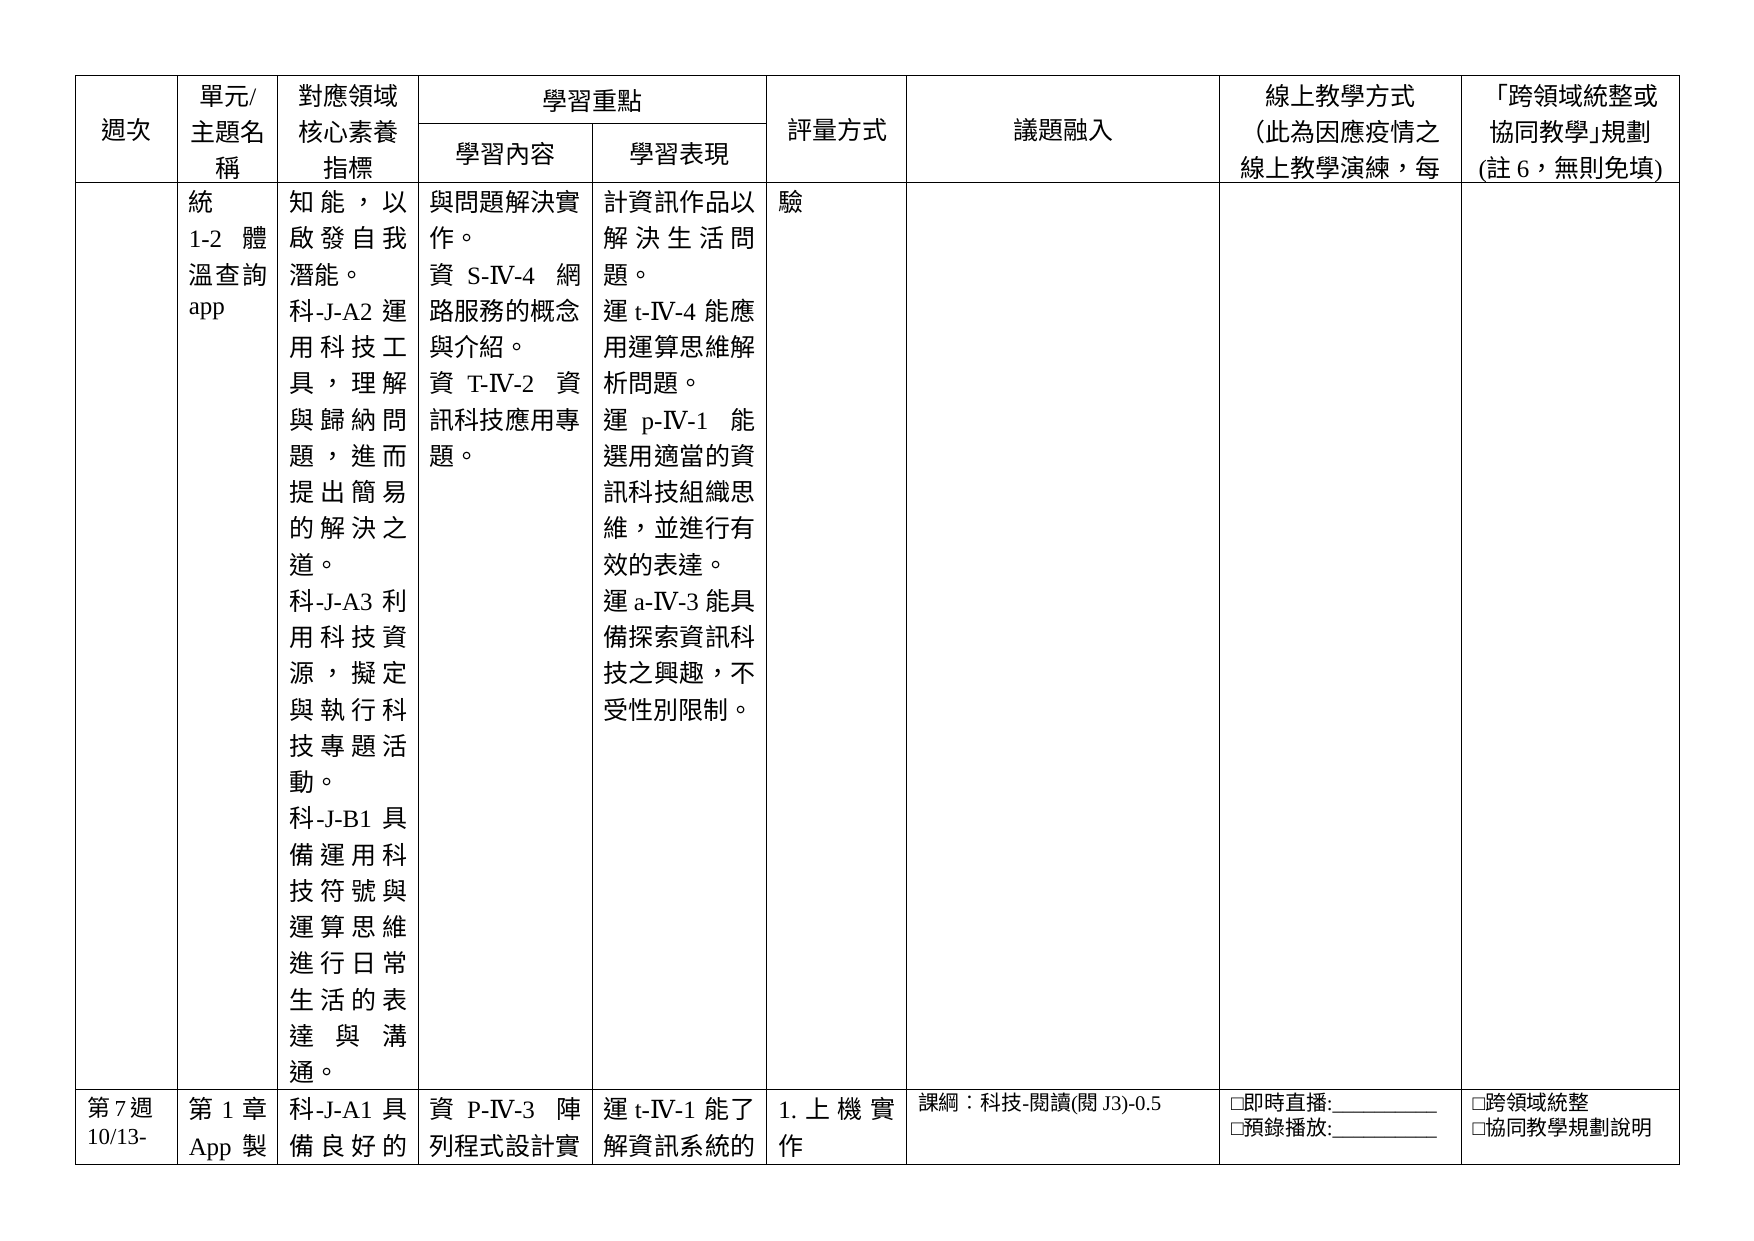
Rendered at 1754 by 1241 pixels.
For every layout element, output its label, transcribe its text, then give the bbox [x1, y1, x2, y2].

table_cell □即時直播:__________ □預錄播放:__________ [1220, 1090, 1461, 1164]
table_header 週次 [76, 76, 177, 182]
table_cell 計資訊作品以解決生活問題。 運t-Ⅳ-4 能應用運算思維解析問題。 運p-Ⅳ-1 能選用適當的資訊科技組織思維，並進行有效的表達。 運a-Ⅳ-3 能具備探索資訊科技之興趣，不受性別限制。 [593, 183, 766, 1089]
table_header 議題融入 [907, 76, 1219, 182]
table_cell 課綱︰科技-閱讀(閱J3)-0.5 [907, 1090, 1219, 1164]
table_cell [76, 183, 177, 1089]
table_cell 統 1-2體溫查詢app [178, 183, 277, 1089]
table_cell 與問題解決實作。 資S-Ⅳ-4 網路服務的概念與介紹。 資T-Ⅳ-2 資訊科技應用專題。 [419, 183, 592, 1089]
table_cell 科-J-A1 具備良好的 [278, 1090, 418, 1164]
table_cell [907, 183, 1219, 1089]
table_cell 1.上機實作 [767, 1090, 906, 1164]
table_cell □跨領域統整 □協同教學規劃說明 [1462, 1090, 1679, 1164]
table_cell 學習表現 [593, 124, 766, 182]
table_header 單元/主題名稱 [178, 76, 277, 182]
table_header 線上教學方式 （此為因應疫情之線上教學演練，每學期至少實施3次， 請見註5） [1220, 76, 1461, 182]
table_header 評量方式 [767, 76, 906, 182]
table_cell 第1章App製 [178, 1090, 277, 1164]
table_cell 知能，以啟發自我潛能。 科-J-A2 運用科技工具，理解與歸納問題，進而提出簡易的解決之道。 科-J-A3 利用科技資源，擬定與執行科技專題活動。 科-J-B1 具備運用科技符號與運算思維進行日常生活的表達與溝通。 [278, 183, 418, 1089]
table_cell 驗 [767, 183, 906, 1089]
table_cell [1220, 183, 1461, 1089]
table_cell 運t-Ⅳ-1 能了解資訊系統的 [593, 1090, 766, 1164]
table_cell 資P-Ⅳ-3 陣列程式設計實 [419, 1090, 592, 1164]
table_header 對應領域 核心素養 指標 [278, 76, 418, 182]
table_header 「跨領域統整或 協同教學｣規劃 (註6，無則免填) [1462, 76, 1679, 182]
table_header 學習重點 [419, 76, 766, 123]
table_cell 第7週 10/13- [76, 1090, 177, 1164]
table_cell [1462, 183, 1679, 1089]
table_cell 學習內容 [419, 124, 592, 182]
